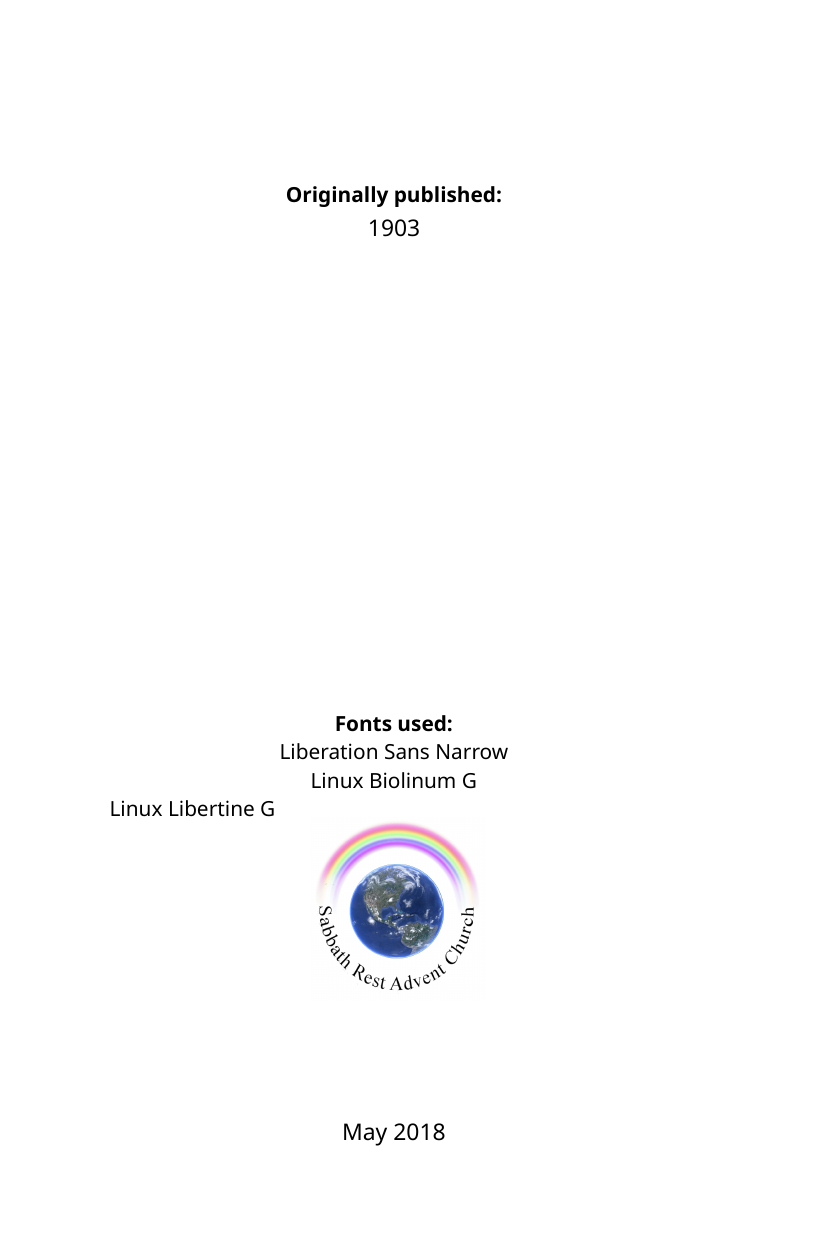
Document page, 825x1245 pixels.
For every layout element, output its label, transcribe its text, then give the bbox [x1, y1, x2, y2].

text Originally published: [75, 180, 712, 208]
text 1903 [75, 211, 712, 243]
text Linux Libertine G [75, 794, 712, 823]
text Liberation Sans Narrow [75, 737, 712, 766]
picture [310, 817, 487, 1001]
text May 2018 [75, 1116, 712, 1147]
text Linux Biolinum G [75, 766, 712, 794]
text Fonts used: [75, 709, 712, 737]
